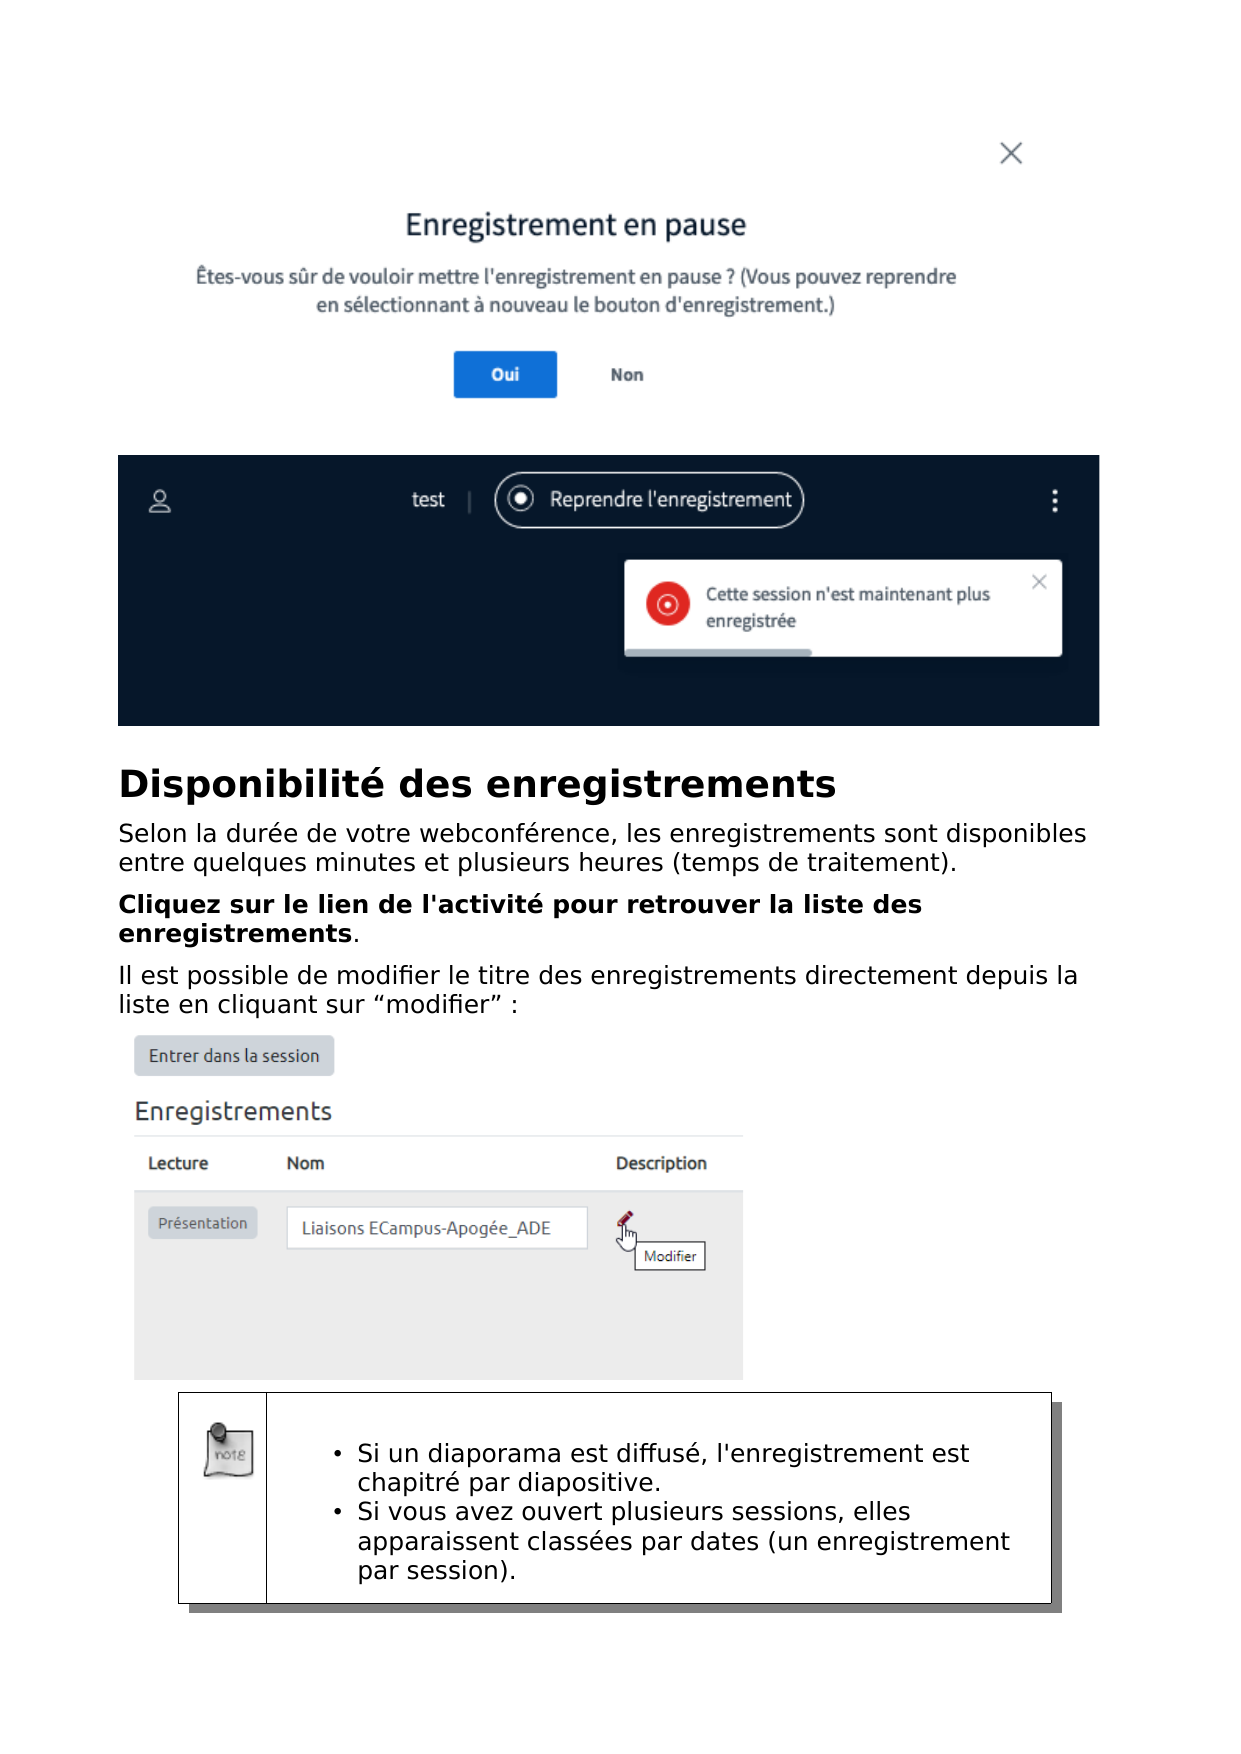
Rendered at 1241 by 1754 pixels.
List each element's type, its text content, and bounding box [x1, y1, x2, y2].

picture [118, 1019, 744, 1380]
picture [118, 455, 1100, 726]
table_header [179, 1393, 266, 1603]
picture [118, 118, 1039, 450]
subtitle Disponibilité des enregistrements [118, 763, 1122, 807]
text Cliquez sur le lien de l'activité pour retrouver la liste des enregistrements. [118, 890, 1122, 948]
text Il est possible de modifier le titre des enregistrements directement depuis la liste en cliquant sur “modifier” : [118, 961, 1122, 1379]
picture [190, 1415, 266, 1491]
table_header Si un diaporama est diffusé, l'enregistrement est chapitré par diapositive. Si vous avez ouvert plusieurs sessions, elles apparaissent classées par dates (un enregistrement par session). [267, 1393, 1051, 1603]
text Selon la durée de votre webconférence, les enregistrements sont disponibles entre quelques minutes et plusieurs heures (temps de traitement). [118, 819, 1122, 878]
